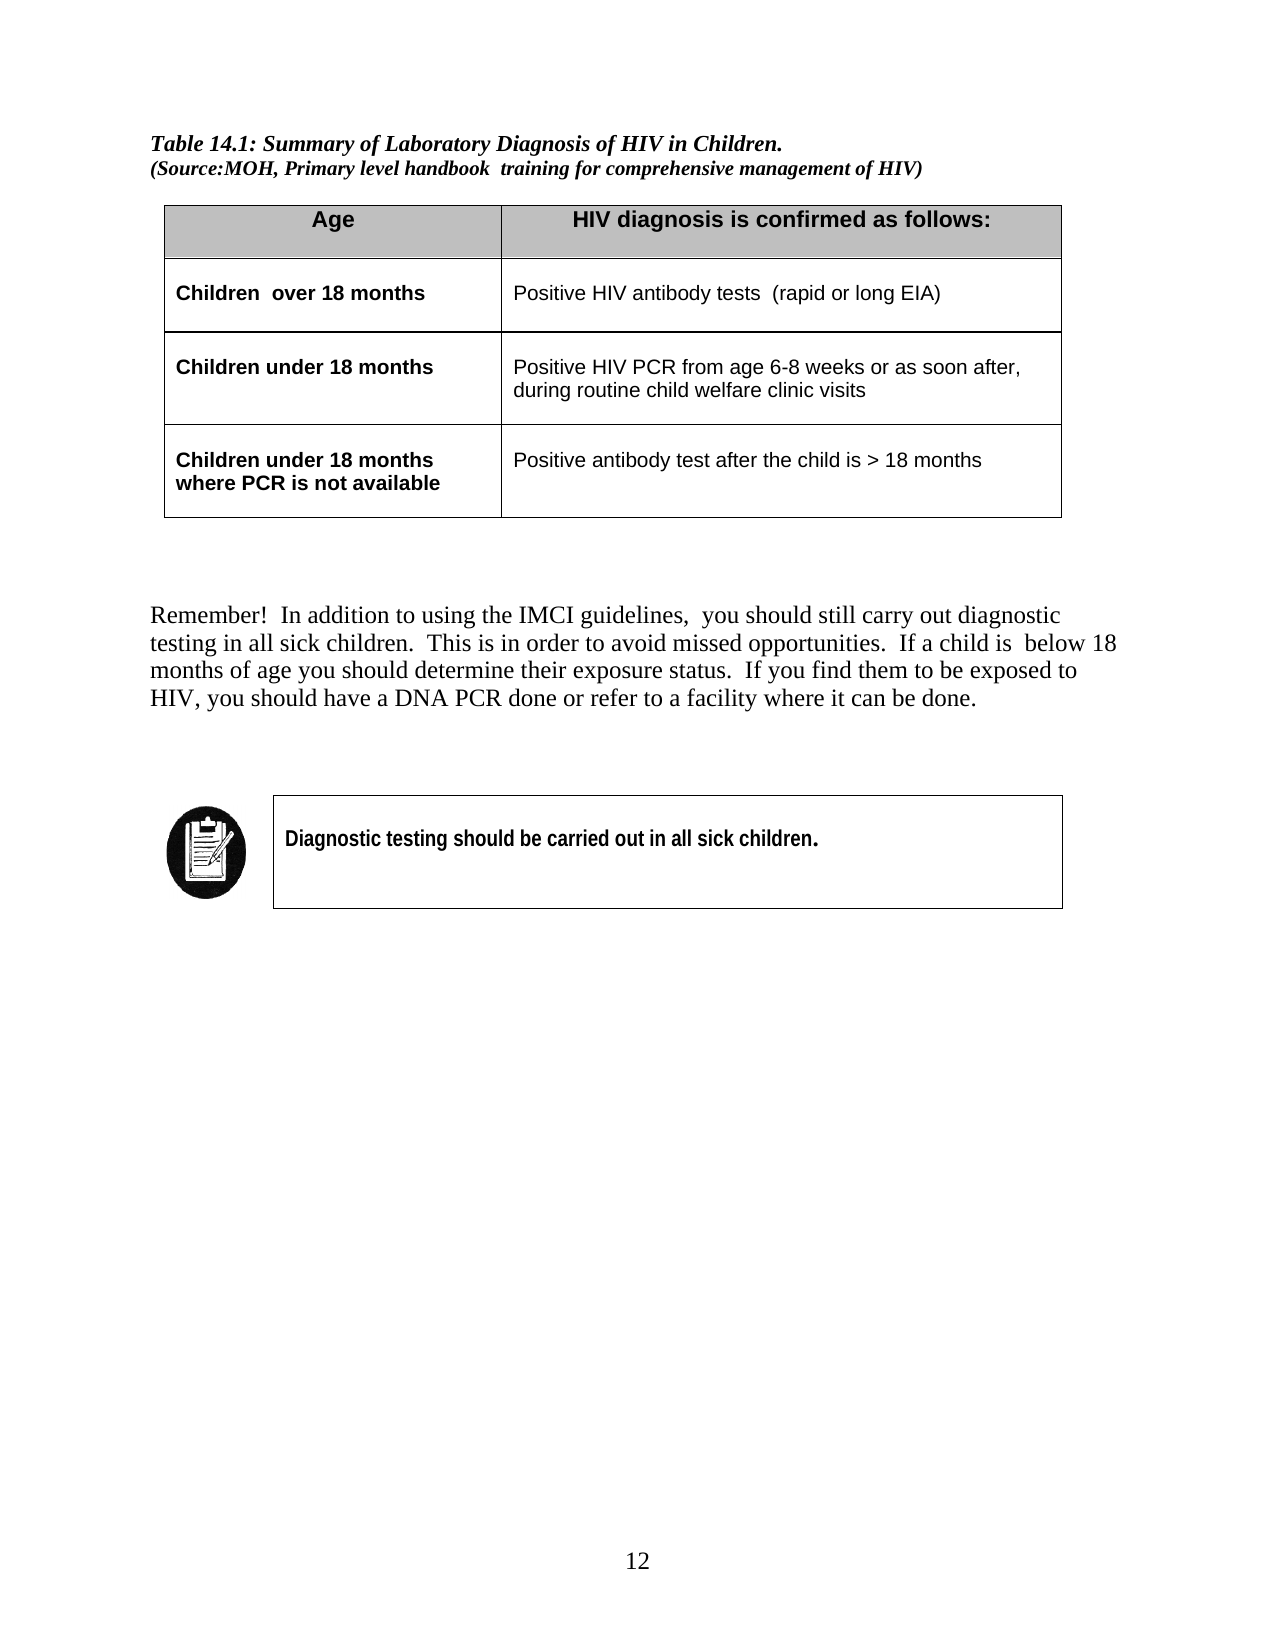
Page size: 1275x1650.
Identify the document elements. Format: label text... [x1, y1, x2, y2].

table_header Diagnostic testing should be carried out in all sick children. [274, 796, 1062, 907]
table_cell Positive HIV PCR from age 6-8 weeks or as soon after, during routine child welfare clinic visits [502, 333, 1061, 424]
table_header HIV diagnosis is confirmed as follows: [502, 206, 1061, 257]
text Remember! In addition to using the IMCI guidelines, you should still carry out diagnostic testing in all sick children. This is in order to avoid missed opportunities. If a child is below 18 months of age you should determine their exposure status. If you find them to be exposed to HIV, you should have a DNA PCR done or refer to a facility where it can be done. [150, 601, 1125, 712]
text (Source:MOH, Primary level handbook training for comprehensive management of HIV) [150, 157, 1125, 180]
table_header [139, 795, 273, 907]
text Table 14.1: Summary of Laboratory Diagnosis of HIV in Children. [150, 131, 1125, 157]
table_cell Children under 18 months where PCR is not available [165, 425, 501, 517]
table_cell Positive antibody test after the child is > 18 months [502, 425, 1061, 517]
table_cell Positive HIV antibody tests (rapid or long EIA) [502, 259, 1061, 331]
table_cell Children under 18 months [165, 333, 501, 424]
table_cell Children over 18 months [165, 259, 501, 331]
table_header Age [165, 206, 501, 257]
picture [166, 805, 246, 899]
